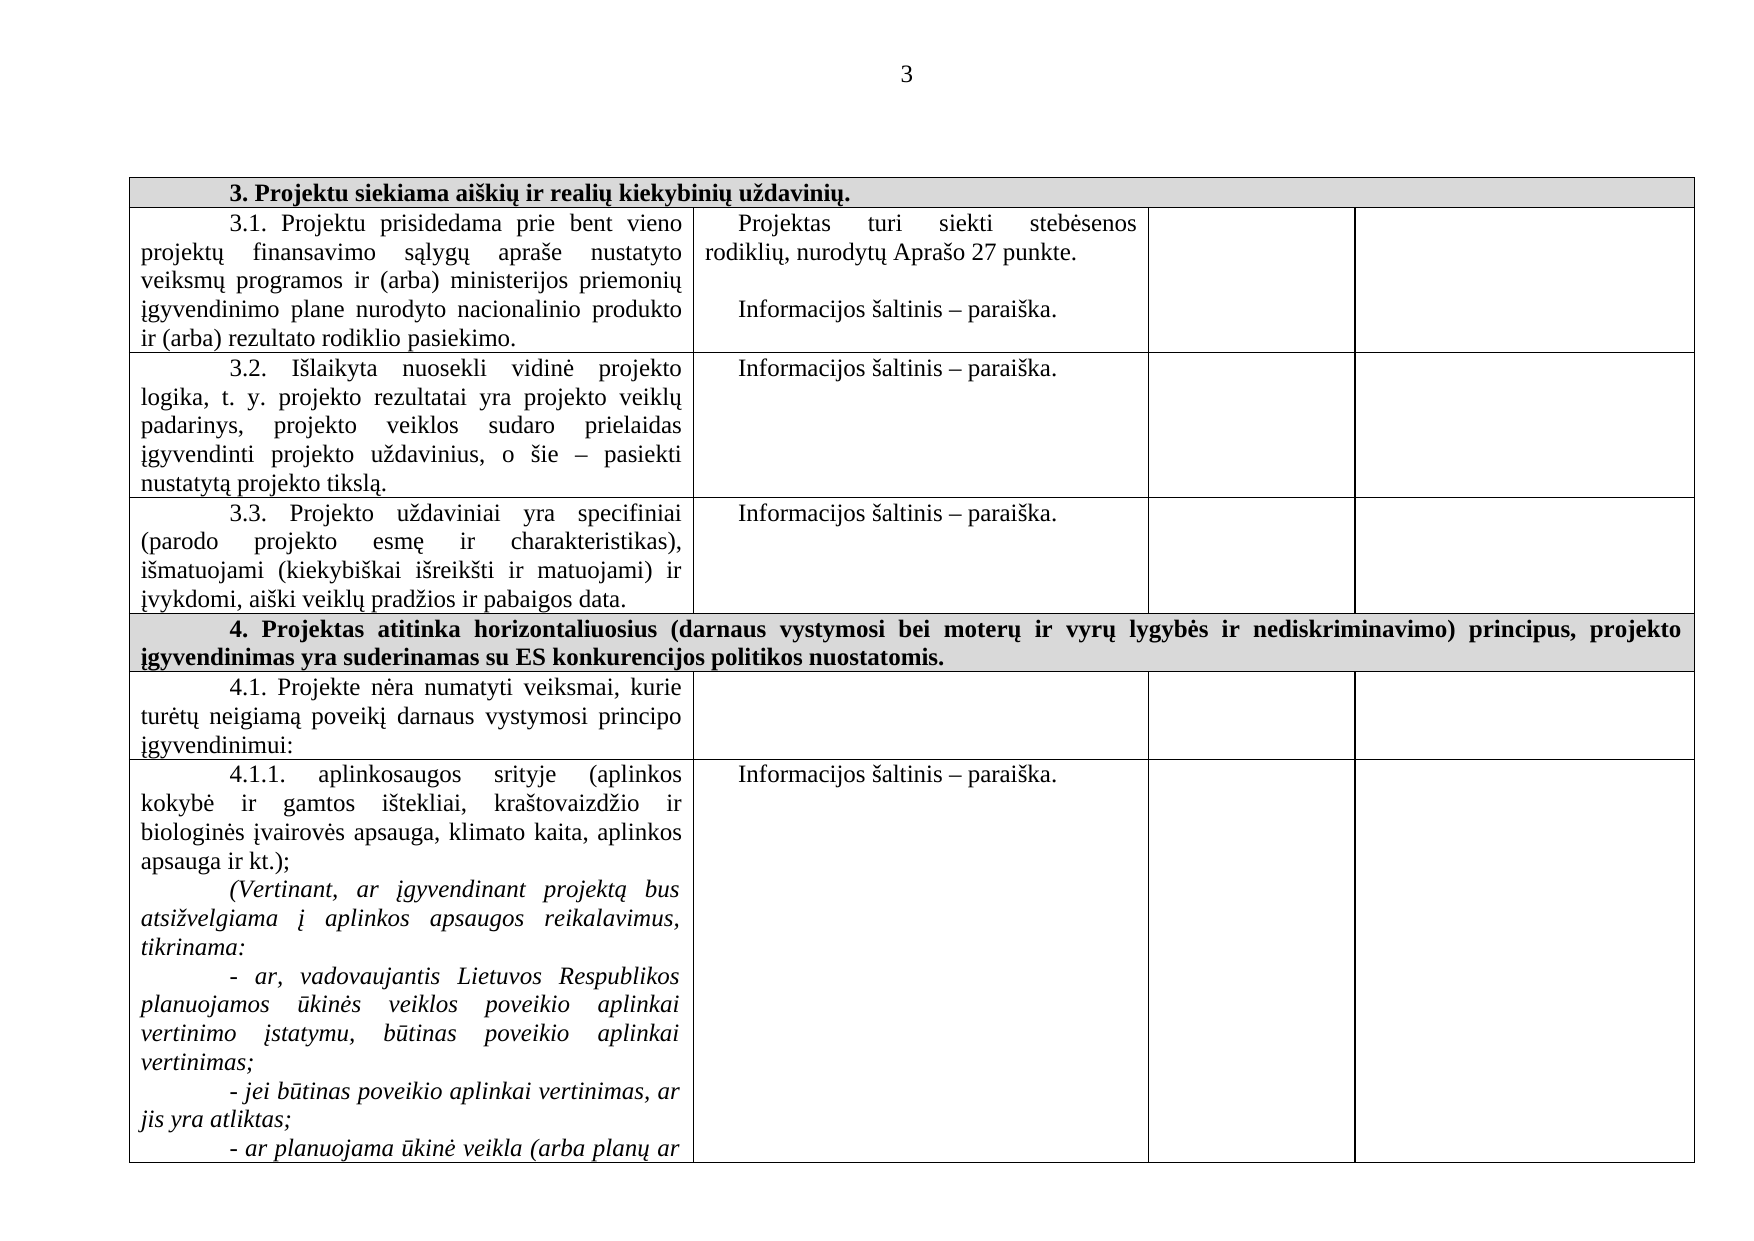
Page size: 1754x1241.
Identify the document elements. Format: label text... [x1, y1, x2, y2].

table_cell [1149, 672, 1354, 758]
table_cell 3.2. Išlaikyta nuosekli vidinė projekto logika, t. y. projekto rezultatai yra projekto veiklų padarinys, projekto veiklos sudaro prielaidas įgyvendinti projekto uždavinius, o šie – pasiekti nustatytą projekto tikslą. [130, 353, 693, 497]
table_cell [694, 672, 1148, 758]
table_cell [1149, 208, 1354, 352]
table_cell 4. Projektas atitinka horizontaliuosius (darnaus vystymosi bei moterų ir vyrų lygybės ir nediskriminavimo) principus, projekto įgyvendinimas yra suderinamas su ES konkurencijos politikos nuostatomis. [130, 614, 1694, 671]
table_cell [1356, 353, 1694, 497]
table_cell [1149, 760, 1354, 1162]
table_cell 4.1.1. aplinkosaugos srityje (aplinkos kokybė ir gamtos ištekliai, kraštovaizdžio ir biologinės įvairovės apsauga, klimato kaita, aplinkos apsauga ir kt.); (Vertinant, ar įgyvendinant projektą bus atsižvelgiama į aplinkos apsaugos reikalavimus, tikrinama: - ar, vadovaujantis Lietuvos Respublikos planuojamos ūkinės veiklos poveikio aplinkai vertinimo įstatymu, būtinas poveikio aplinkai vertinimas; - jei būtinas poveikio aplinkai vertinimas, ar jis yra atliktas; - ar planuojama ūkinė veikla (arba planų ar [130, 760, 693, 1162]
table_cell 3. Projektu siekiama aiškių ir realių kiekybinių uždavinių. [130, 178, 1694, 207]
table_cell 3.3. Projekto uždaviniai yra specifiniai (parodo projekto esmę ir charakteristikas), išmatuojami (kiekybiškai išreikšti ir matuojami) ir įvykdomi, aiški veiklų pradžios ir pabaigos data. [130, 498, 693, 613]
table_cell Informacijos šaltinis – paraiška. [694, 760, 1148, 1162]
table_cell 4.1. Projekte nėra numatyti veiksmai, kurie turėtų neigiamą poveikį darnaus vystymosi principo įgyvendinimui: [130, 672, 693, 758]
table_cell Informacijos šaltinis – paraiška. [694, 498, 1148, 613]
table_cell [1356, 760, 1694, 1162]
table_cell [1356, 498, 1694, 613]
table_cell [1356, 208, 1694, 352]
table_cell [1149, 353, 1354, 497]
table_cell Projektas turi siekti stebėsenos rodiklių, nurodytų Aprašo 27 punkte. Informacijos šaltinis – paraiška. [694, 208, 1148, 352]
table_cell Informacijos šaltinis – paraiška. [694, 353, 1148, 497]
table_cell 3.1. Projektu prisidedama prie bent vieno projektų finansavimo sąlygų apraše nustatyto veiksmų programos ir (arba) ministerijos priemonių įgyvendinimo plane nurodyto nacionalinio produkto ir (arba) rezultato rodiklio pasiekimo. [130, 208, 693, 352]
table_cell [1149, 498, 1354, 613]
table_cell [1356, 672, 1694, 758]
